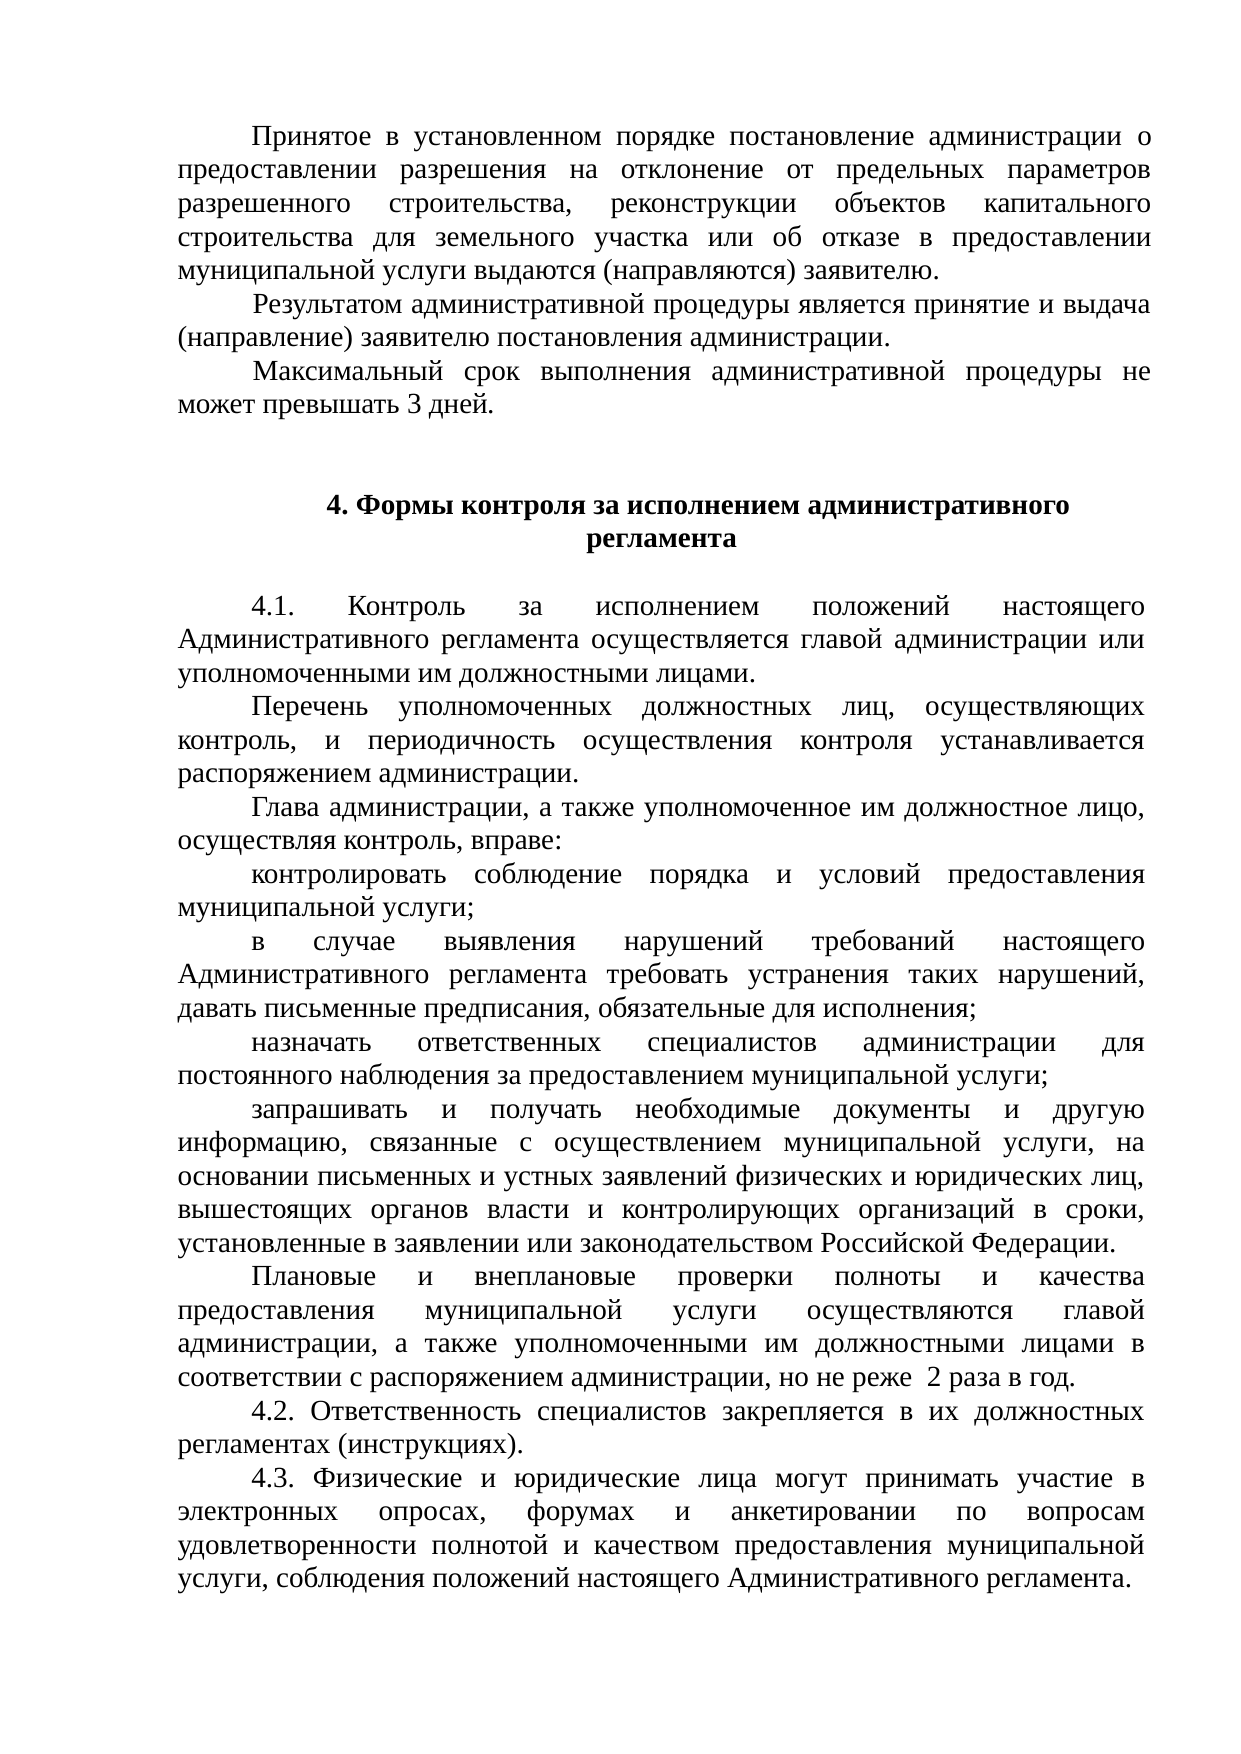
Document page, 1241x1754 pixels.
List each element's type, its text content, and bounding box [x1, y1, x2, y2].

text контролировать соблюдение порядка и условий предоставления муниципальной услуги; [177, 856, 1146, 923]
text Плановые и внеплановые проверки полноты и качества предоставления муниципальной услуги осуществляются главой администрации, а также уполномоченными им должностными лицами в соответствии с распоряжением администрации, но не реже 2 раза в год. [177, 1258, 1146, 1393]
text запрашивать и получать необходимые документы и другую информацию, связанные с осуществлением муниципальной услуги, на основании письменных и устных заявлений физических и юридических лиц, вышестоящих органов власти и контролирующих организаций в сроки, установленные в заявлении или законодательством Российской Федерации. [177, 1091, 1146, 1258]
text 4.1. Контроль за исполнением положений настоящего Административного регламента осуществляется главой администрации или уполномоченными им должностными лицами. [177, 588, 1146, 688]
text 4.3. Физические и юридические лица могут принимать участие в электронных опросах, форумах и анкетировании по вопросам удовлетворенности полнотой и качеством предоставления муниципальной услуги, соблюдения положений настоящего Административного регламента. [177, 1460, 1146, 1594]
text 4.2. Ответственность специалистов закрепляется в их должностных регламентах (инструкциях). [177, 1393, 1146, 1460]
text Результатом административной процедуры является принятие и выдача (направление) заявителю постановления администрации. [177, 286, 1152, 353]
text в случае выявления нарушений требований настоящего Административного регламента требовать устранения таких нарушений, давать письменные предписания, обязательные для исполнения; [177, 923, 1146, 1024]
text Перечень уполномоченных должностных лиц, осуществляющих контроль, и периодичность осуществления контроля устанавливается распоряжением администрации. [177, 688, 1146, 789]
text Максимальный срок выполнения административной процедуры не может превышать 3 дней. [177, 353, 1152, 420]
text Глава администрации, а также уполномоченное им должностное лицо, осуществляя контроль, вправе: [177, 789, 1146, 856]
text 4. Формы контроля за исполнением административного регламента [177, 487, 1146, 554]
text назначать ответственных специалистов администрации для постоянного наблюдения за предоставлением муниципальной услуги; [177, 1024, 1146, 1091]
subtitle Принятое в установленном порядке постановление администрации о предоставлении разрешения на отклонение от предельных параметров разрешенного строительства, реконструкции объектов капитального строительства для земельного участка или об отказе в предоставлении муниципальной услуги выдаются (направляются) заявителю. [177, 118, 1152, 286]
